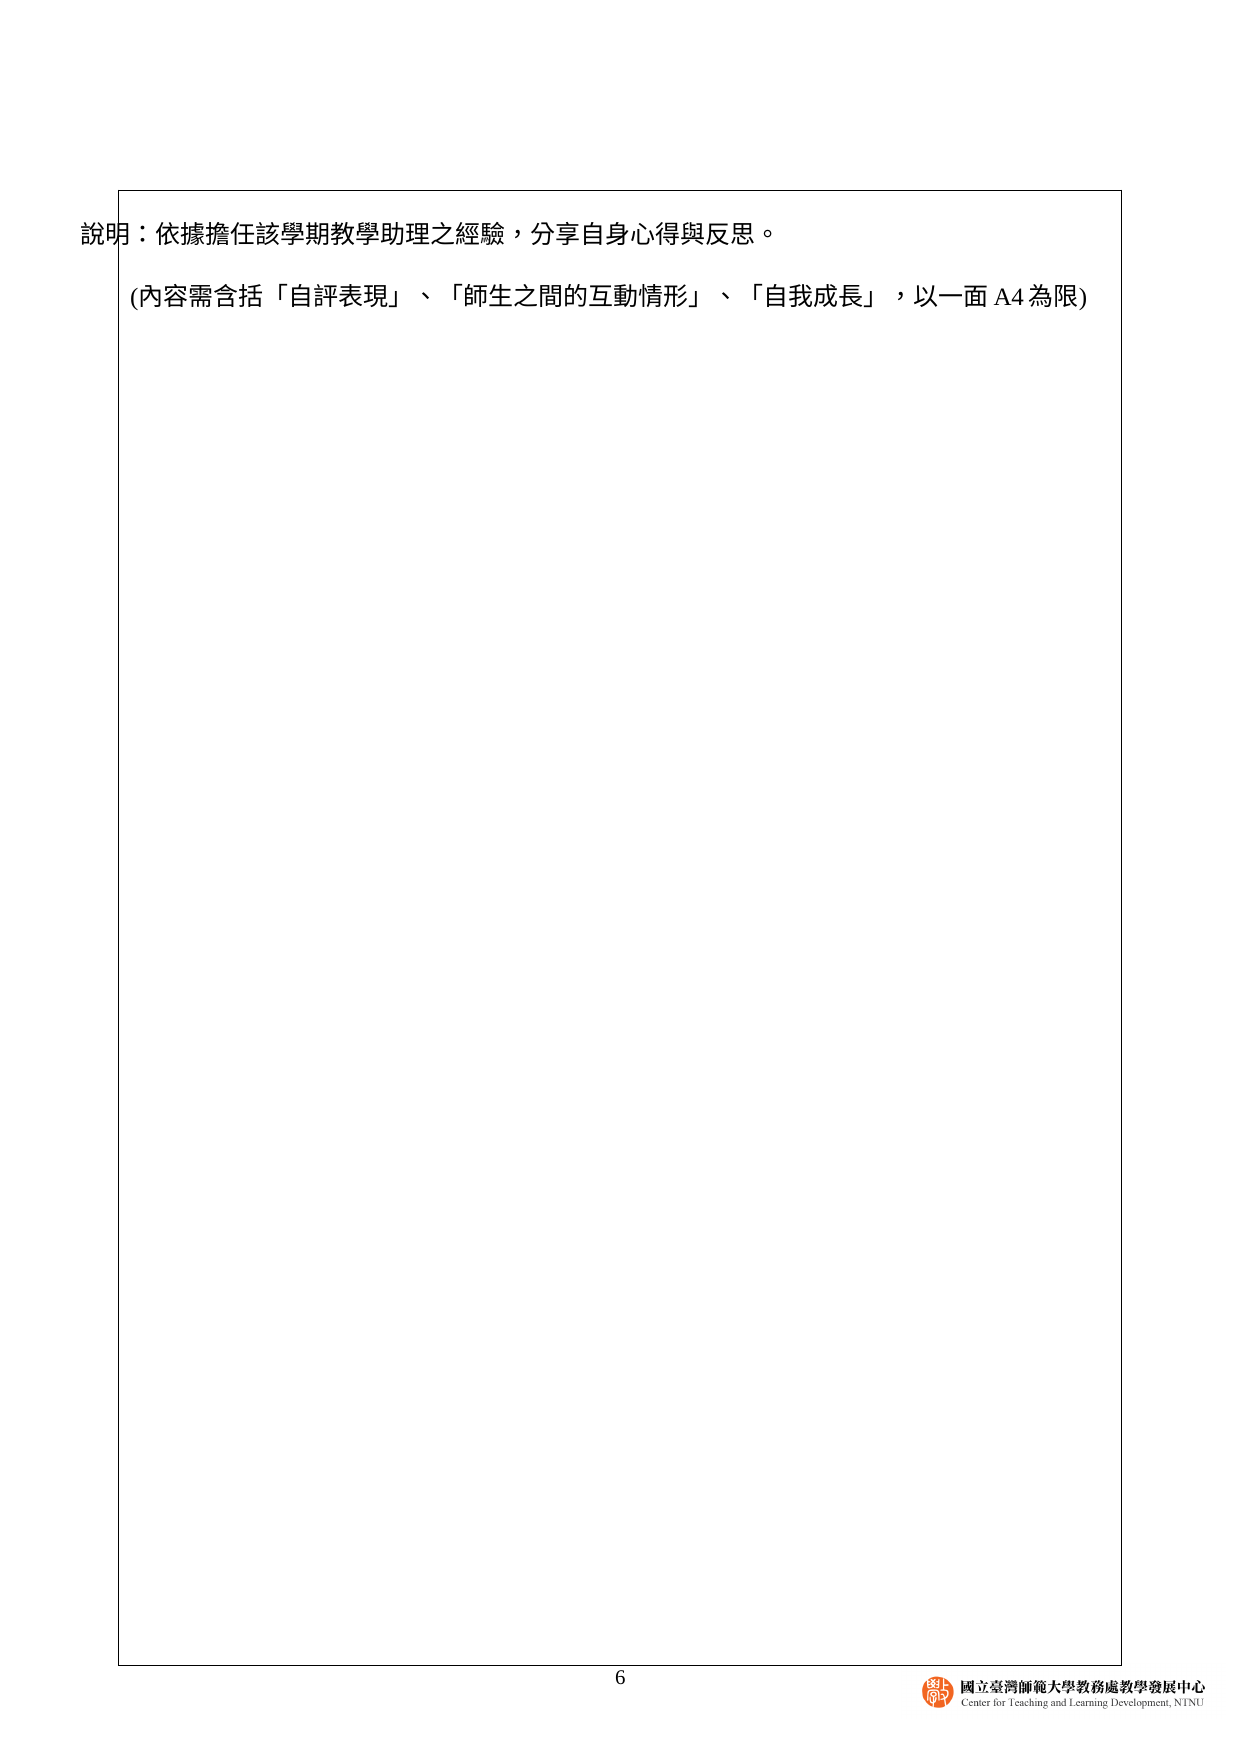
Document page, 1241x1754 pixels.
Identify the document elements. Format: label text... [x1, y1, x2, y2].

table_header 說明：依據擔任該學期教學助理之經驗，分享自身心得與反思。 (內容需含括「自評表現」、「師生之間的互動情形」、「自我成長」，以一面A4為限) [119, 191, 1121, 1665]
